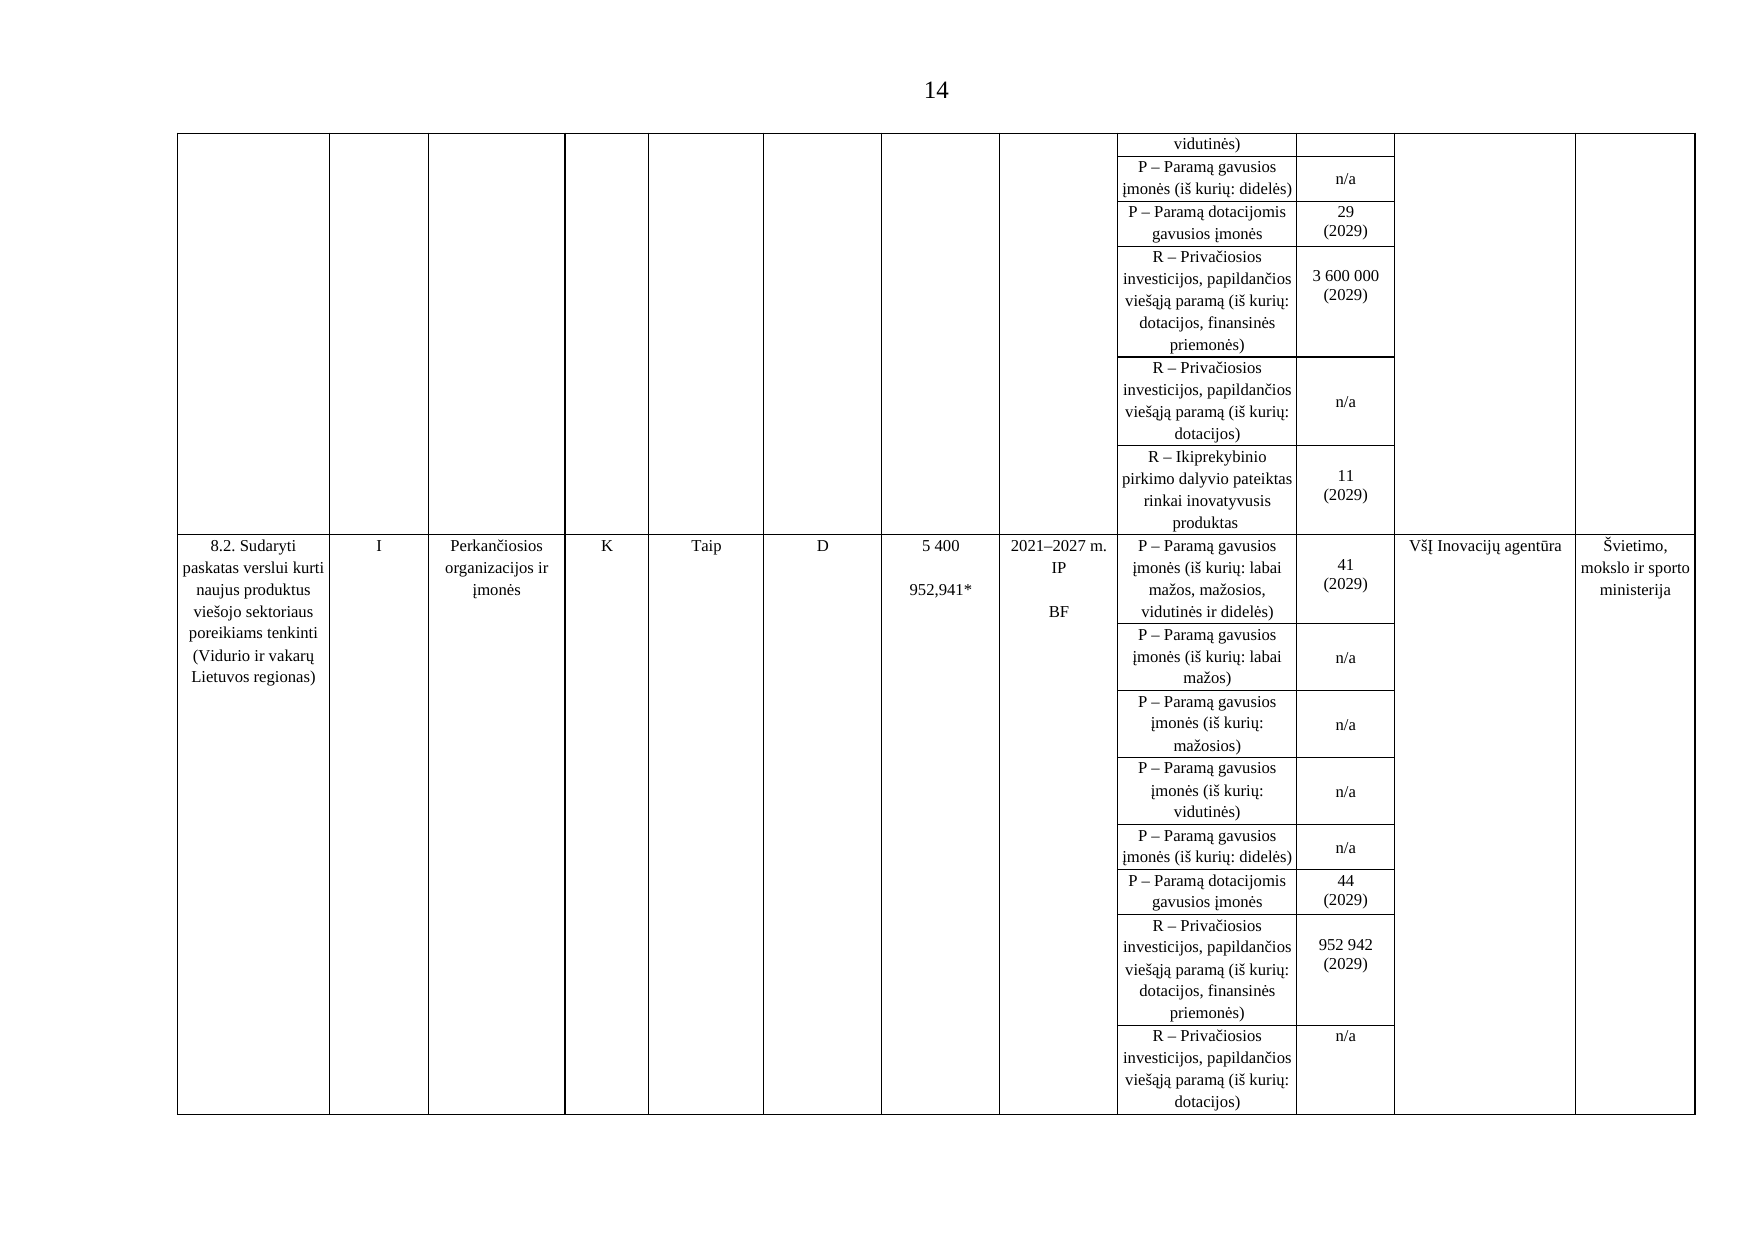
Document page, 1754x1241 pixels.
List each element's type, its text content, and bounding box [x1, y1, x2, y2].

table_cell P – Paramą gavusios įmonės (iš kurių: labai mažos, mažosios, vidutinės ir didelės) [1118, 535, 1296, 623]
table_cell n/a [1297, 1026, 1394, 1114]
table_cell Perkančiosios organizacijos ir įmonės [429, 535, 564, 1114]
table_cell n/a [1297, 691, 1394, 757]
table_cell n/a [1297, 825, 1394, 869]
table_cell n/a [1297, 157, 1394, 201]
table_cell n/a [1297, 624, 1394, 690]
table_cell 41 (2029) [1297, 535, 1394, 623]
table_cell [1000, 134, 1117, 534]
table_cell [882, 134, 999, 534]
table_cell P – Paramą dotacijomis gavusios įmonės [1118, 870, 1296, 914]
table_cell K [566, 535, 648, 1114]
table_cell [178, 134, 329, 534]
table_cell P – Paramą dotacijomis gavusios įmonės [1118, 202, 1296, 246]
table_cell 29 (2029) [1297, 202, 1394, 246]
table_cell 11 (2029) [1297, 446, 1394, 534]
table_cell 8.2. Sudaryti paskatas verslui kurti naujus produktus viešojo sektoriaus poreikiams tenkinti (Vidurio ir vakarų Lietuvos regionas) [178, 535, 329, 1114]
table_cell D [764, 535, 881, 1114]
table_cell P – Paramą gavusios įmonės (iš kurių: vidutinės) [1118, 758, 1296, 824]
table_cell 3 600 000 (2029) [1297, 247, 1394, 356]
table_cell 44 (2029) [1297, 870, 1394, 914]
table_cell Taip [649, 535, 763, 1114]
table_cell R – Ikiprekybinio pirkimo dalyvio pateiktas rinkai inovatyvusis produktas [1118, 446, 1296, 534]
table_cell R – Privačiosios investicijos, papildančios viešąją paramą (iš kurių: dotacijos) [1118, 1026, 1296, 1114]
table_cell P – Paramą gavusios įmonės (iš kurių: didelės) [1118, 825, 1296, 869]
table_cell P – Paramą gavusios įmonės (iš kurių: mažosios) [1118, 691, 1296, 757]
table_cell [1297, 134, 1394, 156]
table_cell 5 400 952,941* [882, 535, 999, 1114]
table_cell 952 942 (2029) [1297, 915, 1394, 1025]
table_cell [330, 134, 428, 534]
table_cell vidutinės) [1118, 134, 1296, 156]
table_cell P – Paramą gavusios įmonės (iš kurių: didelės) [1118, 157, 1296, 201]
table_cell VšĮ Inovacijų agentūra [1395, 535, 1575, 1114]
table_cell R – Privačiosios investicijos, papildančios viešąją paramą (iš kurių: dotacijos) [1118, 358, 1296, 445]
table_cell [649, 134, 763, 534]
table_cell [764, 134, 881, 534]
table_cell R – Privačiosios investicijos, papildančios viešąją paramą (iš kurių: dotacijos, finansinės priemonės) [1118, 915, 1296, 1025]
table_cell R – Privačiosios investicijos, papildančios viešąją paramą (iš kurių: dotacijos, finansinės priemonės) [1118, 247, 1296, 356]
table_cell [1576, 134, 1694, 534]
table_cell [429, 134, 564, 534]
table_cell [566, 134, 648, 534]
table_cell n/a [1297, 758, 1394, 824]
table_cell Švietimo, mokslo ir sporto ministerija [1576, 535, 1694, 1114]
table_cell 2021–2027 m. IP BF [1000, 535, 1117, 1114]
table_cell n/a [1297, 358, 1394, 445]
table_cell I [330, 535, 428, 1114]
table_cell [1395, 134, 1575, 534]
table_cell P – Paramą gavusios įmonės (iš kurių: labai mažos) [1118, 624, 1296, 690]
